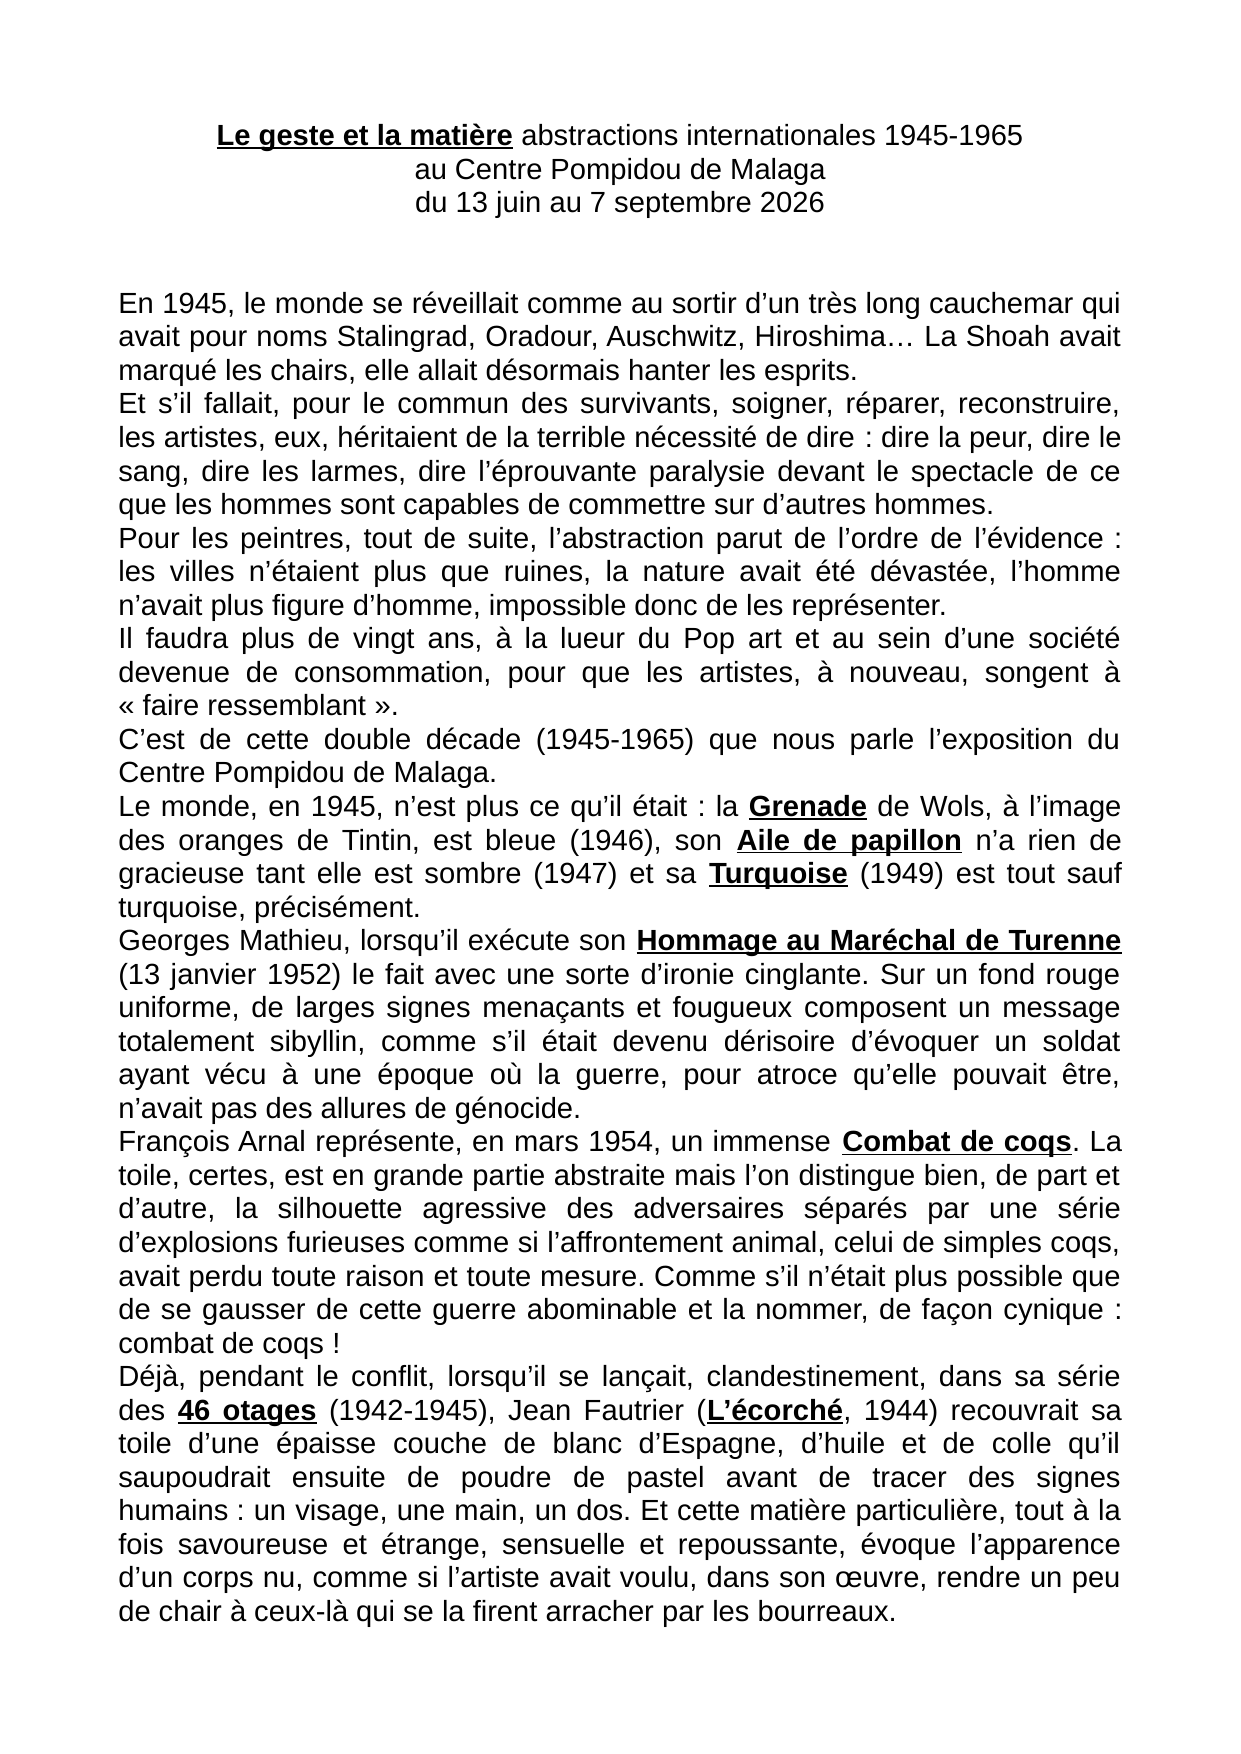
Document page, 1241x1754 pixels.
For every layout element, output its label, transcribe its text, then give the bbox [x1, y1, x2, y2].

text Le geste et la matière abstractions internationales 1945-1965 [118, 118, 1122, 152]
text du 13 juin au 7 septembre 2026 [118, 185, 1122, 219]
text Pour les peintres, tout de suite, l’abstraction parut de l’ordre de l’évidence : les villes n’étaient plus que ruines, la nature avait été dévastée, l’homme n’avait plus figure d’homme, impossible donc de les représenter. [118, 521, 1122, 621]
text C’est de cette double décade (1945-1965) que nous parle l’exposition du Centre Pompidou de Malaga. [118, 722, 1122, 789]
text au Centre Pompidou de Malaga [118, 152, 1122, 185]
text Déjà, pendant le conflit, lorsqu’il se lançait, clandestinement, dans sa série des 46 otages (1942-1945), Jean Fautrier (L’écorché, 1944) recouvrait sa toile d’une épaisse couche de blanc d’Espagne, d’huile et de colle qu’il saupoudrait ensuite de poudre de pastel avant de tracer des signes humains : un visage, une main, un dos. Et cette matière particulière, tout à la fois savoureuse et étrange, sensuelle et repoussante, évoque l’apparence d’un corps nu, comme si l’artiste avait voulu, dans son œuvre, rendre un peu de chair à ceux-là qui se la firent arracher par les bourreaux. [118, 1359, 1122, 1627]
text Georges Mathieu, lorsqu’il exécute son Hommage au Maréchal de Turenne (13 janvier 1952) le fait avec une sorte d’ironie cinglante. Sur un fond rouge uniforme, de larges signes menaçants et fougueux composent un message totalement sibyllin, comme s’il était devenu dérisoire d’évoquer un soldat ayant vécu à une époque où la guerre, pour atroce qu’elle pouvait être, n’avait pas des allures de génocide. [118, 923, 1122, 1124]
text Et s’il fallait, pour le commun des survivants, soigner, réparer, reconstruire, les artistes, eux, héritaient de la terrible nécessité de dire : dire la peur, dire le sang, dire les larmes, dire l’éprouvante paralysie devant le spectacle de ce que les hommes sont capables de commettre sur d’autres hommes. [118, 386, 1122, 521]
text Le monde, en 1945, n’est plus ce qu’il était : la Grenade de Wols, à l’image des oranges de Tintin, est bleue (1946), son Aile de papillon n’a rien de gracieuse tant elle est sombre (1947) et sa Turquoise (1949) est tout sauf turquoise, précisément. [118, 789, 1122, 923]
text Il faudra plus de vingt ans, à la lueur du Pop art et au sein d’une société devenue de consommation, pour que les artistes, à nouveau, songent à « faire ressemblant ». [118, 621, 1122, 722]
text François Arnal représente, en mars 1954, un immense Combat de coqs. La toile, certes, est en grande partie abstraite mais l’on distingue bien, de part et d’autre, la silhouette agressive des adversaires séparés par une série d’explosions furieuses comme si l’affrontement animal, celui de simples coqs, avait perdu toute raison et toute mesure. Comme s’il n’était plus possible que de se gausser de cette guerre abominable et la nommer, de façon cynique : combat de coqs ! [118, 1124, 1122, 1359]
text En 1945, le monde se réveillait comme au sortir d’un très long cauchemar qui avait pour noms Stalingrad, Oradour, Auschwitz, Hiroshima… La Shoah avait marqué les chairs, elle allait désormais hanter les esprits. [118, 286, 1122, 386]
